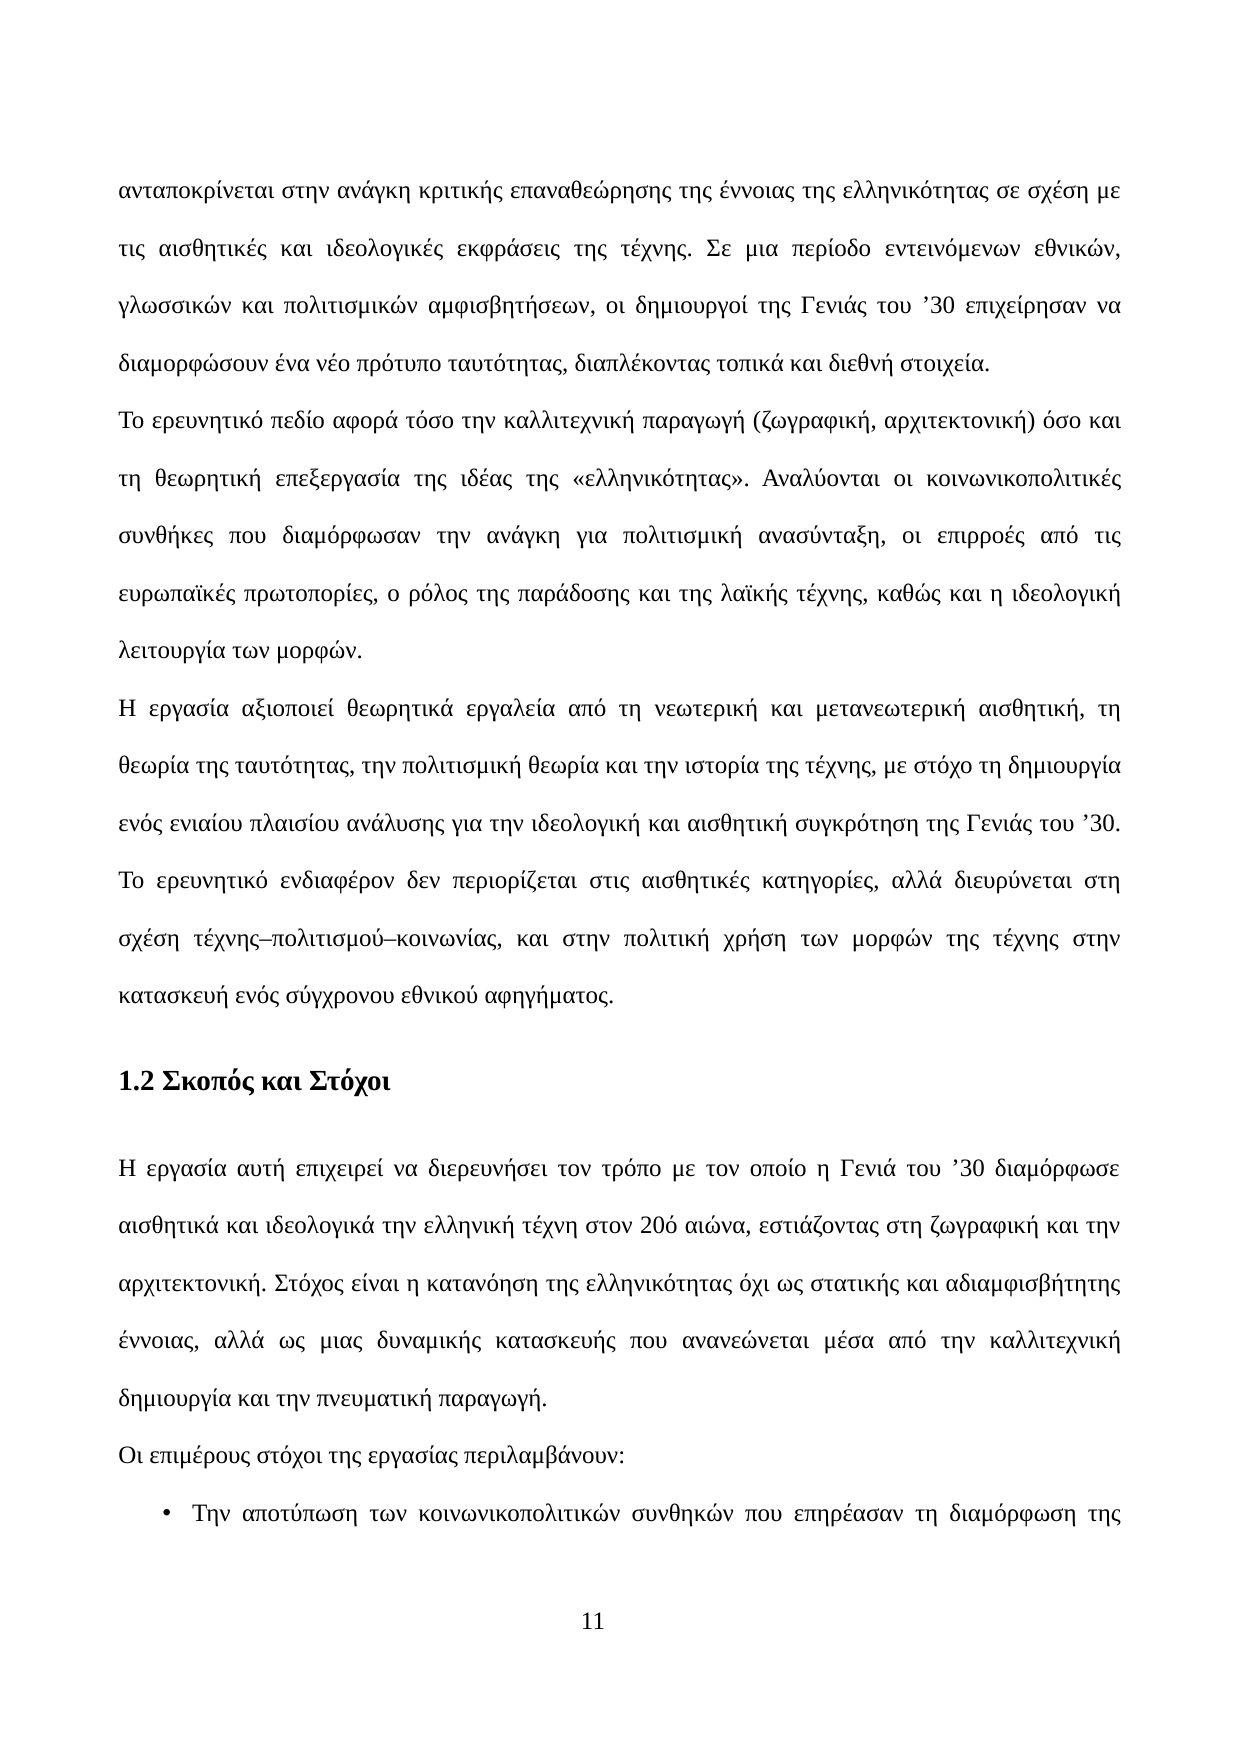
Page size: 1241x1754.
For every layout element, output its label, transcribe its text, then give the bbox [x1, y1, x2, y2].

text Η εργασία αξιοποιεί θεωρητικά εργαλεία από τη νεωτερική και μετανεωτερική αισθητική, τη θεωρία της ταυτότητας, την πολιτισμική θεωρία και την ιστορία της τέχνης, με στόχο τη δημιουργία ενός ενιαίου πλαισίου ανάλυσης για την ιδεολογική και αισθητική συγκρότηση της Γενιάς του ’30. Το ερευνητικό ενδιαφέρον δεν περιορίζεται στις αισθητικές κατηγορίες, αλλά διευρύνεται στη σχέση τέχνης–πολιτισμού–κοινωνίας, και στην πολιτική χρήση των μορφών της τέχνης στην κατασκευή ενός σύγχρονου εθνικού αφηγήματος. [118, 691, 1122, 1009]
text 1.2 Σκοπός και Στόχοι [118, 1036, 1122, 1096]
text Οι επιμέρους στόχοι της εργασίας περιλαμβάνουν: [118, 1439, 1122, 1469]
text Το ερευνητικό πεδίο αφορά τόσο την καλλιτεχνική παραγωγή (ζωγραφική, αρχιτεκτονική) όσο και τη θεωρητική επεξεργασία της ιδέας της «ελληνικότητας». Αναλύονται οι κοινωνικοπολιτικές συνθήκες που διαμόρφωσαν την ανάγκη για πολιτισμική ανασύνταξη, οι επιρροές από τις ευρωπαϊκές πρωτοπορίες, ο ρόλος της παράδοσης και της λαϊκής τέχνης, καθώς και η ιδεολογική λειτουργία των μορφών. [118, 404, 1122, 664]
text ανταποκρίνεται στην ανάγκη κριτικής επαναθεώρησης της έννοιας της ελληνικότητας σε σχέση με τις αισθητικές και ιδεολογικές εκφράσεις της τέχνης. Σε μια περίοδο εντεινόμενων εθνικών, γλωσσικών και πολιτισμικών αμφισβητήσεων, οι δημιουργοί της Γενιάς του ’30 επιχείρησαν να διαμορφώσουν ένα νέο πρότυπο ταυτότητας, διαπλέκοντας τοπικά και διεθνή στοιχεία. [118, 174, 1122, 377]
list Την αποτύπωση των κοινωνικοπολιτικών συνθηκών που επηρέασαν τη διαμόρφωση της [162, 1496, 1122, 1527]
text Η εργασία αυτή επιχειρεί να διερευνήσει τον τρόπο με τον οποίο η Γενιά του ’30 διαμόρφωσε αισθητικά και ιδεολογικά την ελληνική τέχνη στον 20ό αιώνα, εστιάζοντας στη ζωγραφική και την αρχιτεκτονική. Στόχος είναι η κατανόηση της ελληνικότητας όχι ως στατικής και αδιαμφισβήτητης έννοιας, αλλά ως μιας δυναμικής κατασκευής που ανανεώνεται μέσα από την καλλιτεχνική δημιουργία και την πνευματική παραγωγή. [118, 1126, 1122, 1412]
